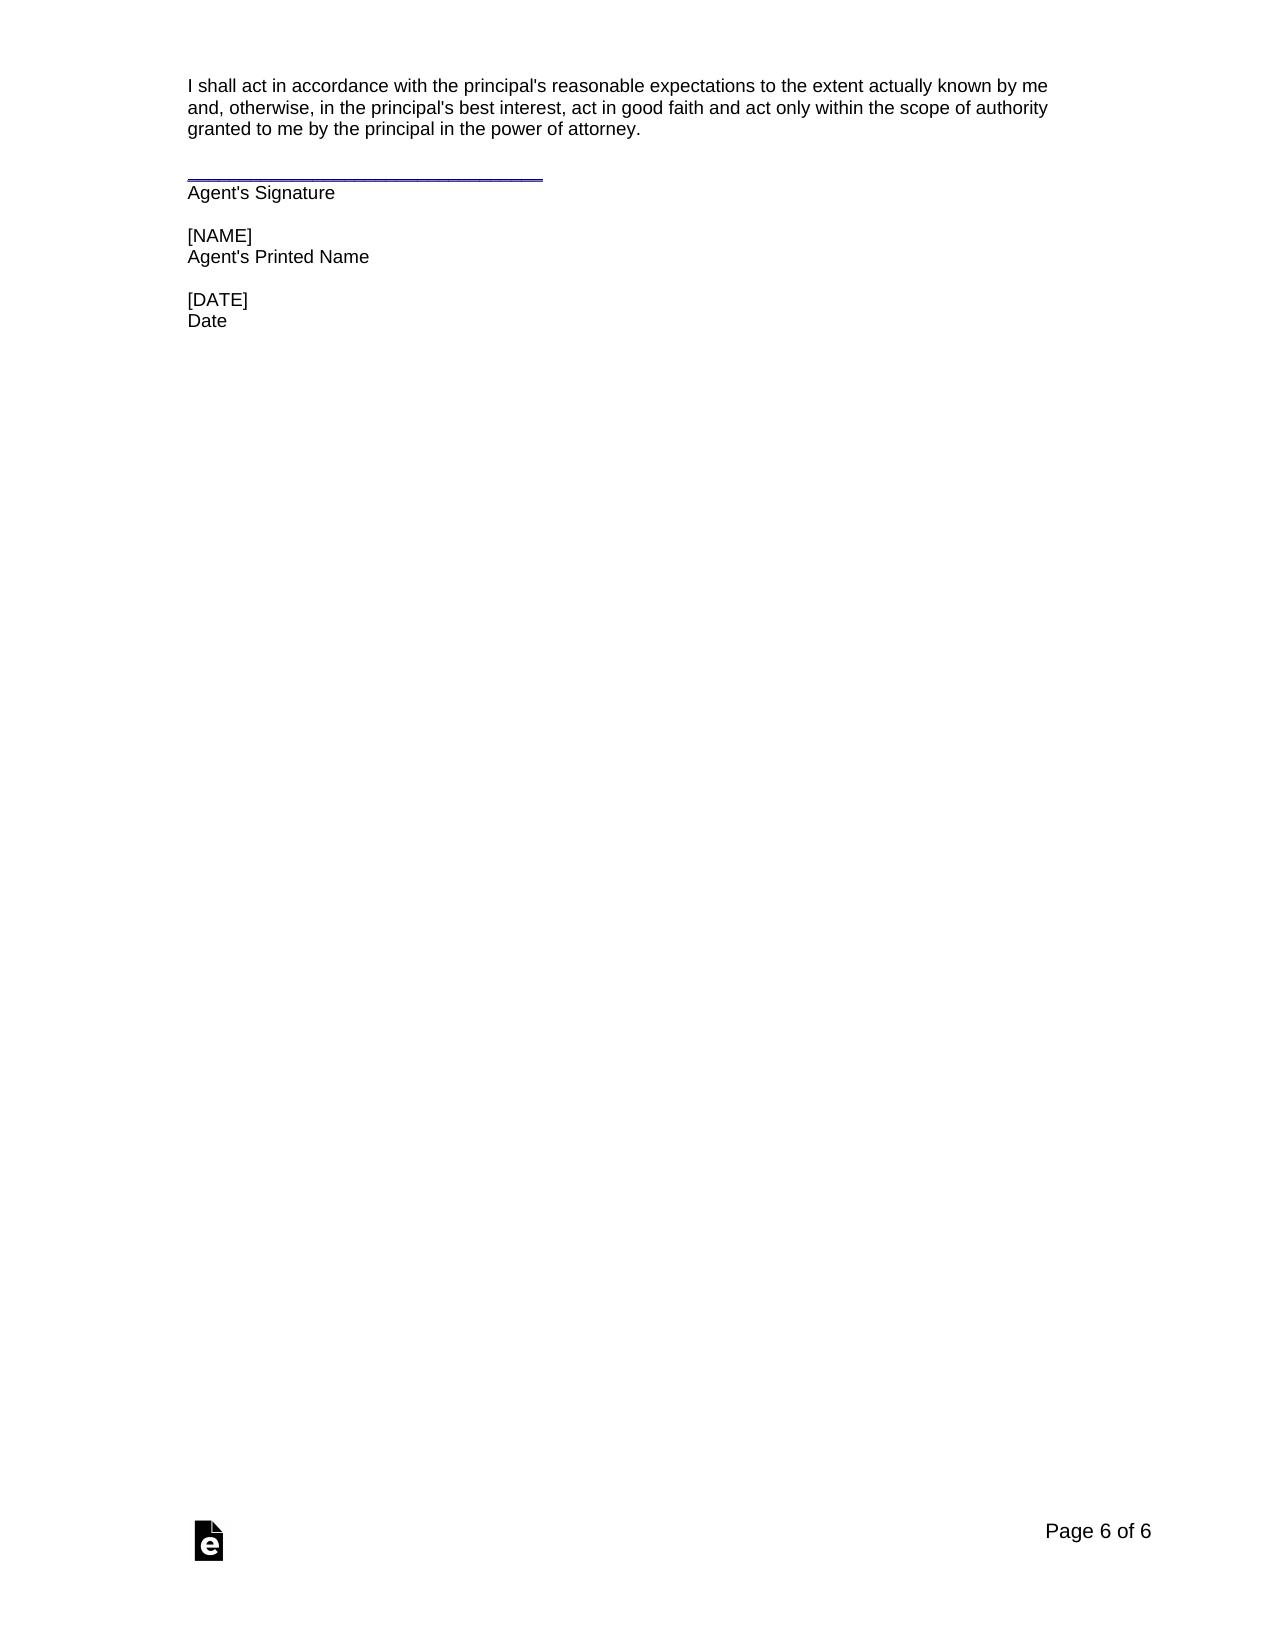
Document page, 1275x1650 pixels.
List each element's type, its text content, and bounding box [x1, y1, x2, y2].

text [NAME] Agent's Printed Name [187, 224, 1087, 268]
text [DATE] Date [187, 288, 1087, 332]
text __________________________________ Agent's Signature [187, 161, 1087, 204]
text I shall act in accordance with the principal's reasonable expectations to the extent actually known by me and, otherwise, in the principal's best interest, act in good faith and act only within the scope of authority granted to me by the principal in the power of attorney. [187, 75, 1087, 140]
